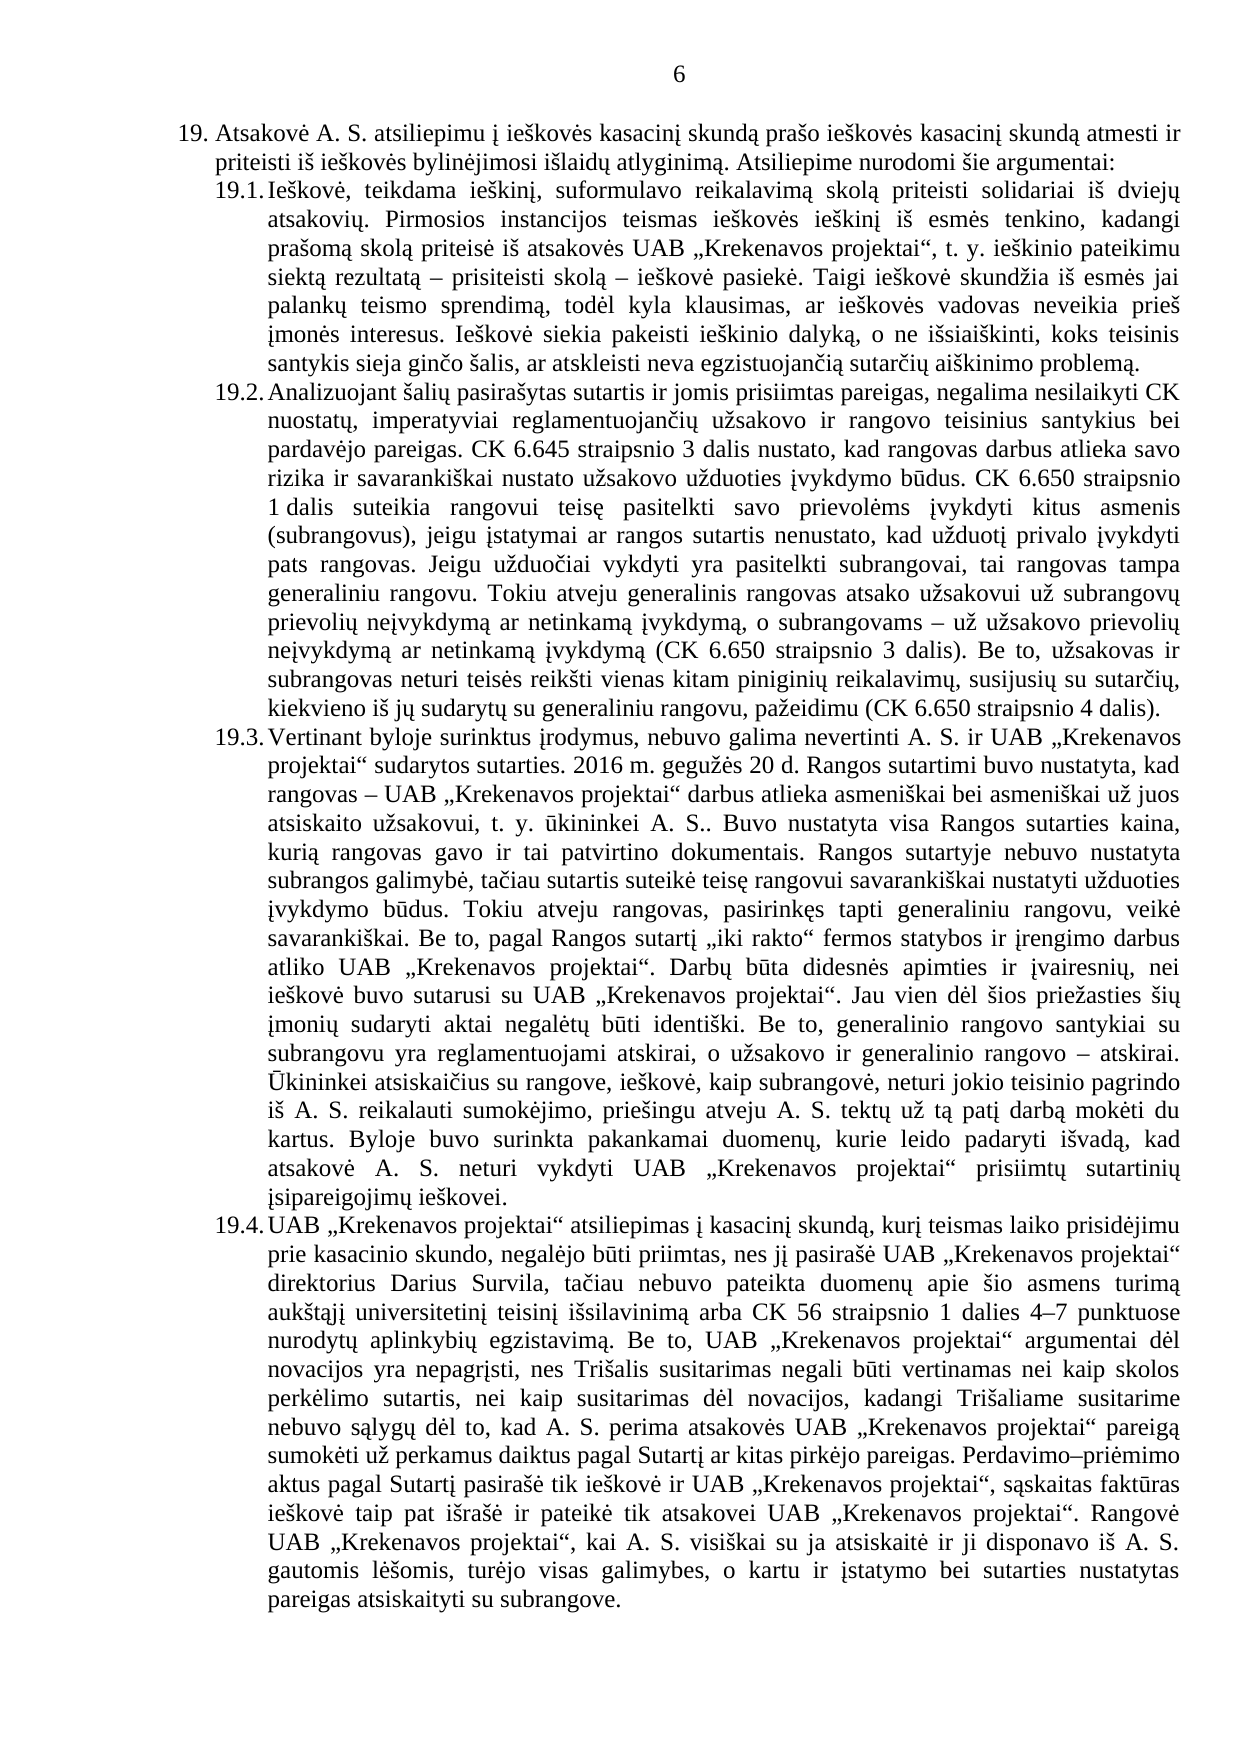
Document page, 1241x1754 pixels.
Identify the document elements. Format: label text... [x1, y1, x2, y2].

text 19.3. Vertinant byloje surinktus įrodymus, nebuvo galima nevertinti A. S. ir UAB „Krekenavos projektai“ sudarytos sutarties. 2016 m. gegužės 20 d. Rangos sutartimi buvo nustatyta, kad rangovas – UAB „Krekenavos projektai“ darbus atlieka asmeniškai bei asmeniškai už juos atsiskaito užsakovui, t. y. ūkininkei A. S.. Buvo nustatyta visa Rangos sutarties kaina, kurią rangovas gavo ir tai patvirtino dokumentais. Rangos sutartyje nebuvo nustatyta subrangos galimybė, tačiau sutartis suteikė teisę rangovui savarankiškai nustatyti užduoties įvykdymo būdus. Tokiu atveju rangovas, pasirinkęs tapti generaliniu rangovu, veikė savarankiškai. Be to, pagal Rangos sutartį „iki rakto“ fermos statybos ir įrengimo darbus atliko UAB „Krekenavos projektai“. Darbų būta didesnės apimties ir įvairesnių, nei ieškovė buvo sutarusi su UAB „Krekenavos projektai“. Jau vien dėl šios priežasties šių įmonių sudaryti aktai negalėtų būti identiški. Be to, generalinio rangovo santykiai su subrangovu yra reglamentuojami atskirai, o užsakovo ir generalinio rangovo – atskirai. Ūkininkei atsiskaičius su rangove, ieškovė, kaip subrangovė, neturi jokio teisinio pagrindo iš A. S. reikalauti sumokėjimo, priešingu atveju A. S. tektų už tą patį darbą mokėti du kartus. Byloje buvo surinkta pakankamai duomenų, kurie leido padaryti išvadą, kad atsakovė A. S. neturi vykdyti UAB „Krekenavos projektai“ prisiimtų sutartinių įsipareigojimų ieškovei. [214, 722, 1181, 1211]
text 19. Atsakovė A. S. atsiliepimu į ieškovės kasacinį skundą prašo ieškovės kasacinį skundą atmesti ir priteisti iš ieškovės bylinėjimosi išlaidų atlyginimą. Atsiliepime nurodomi šie argumentai: [177, 118, 1181, 176]
text 19.4. UAB „Krekenavos projektai“ atsiliepimas į kasacinį skundą, kurį teismas laiko prisidėjimu prie kasacinio skundo, negalėjo būti priimtas, nes jį pasirašė UAB „Krekenavos projektai“ direktorius Darius Survila, tačiau nebuvo pateikta duomenų apie šio asmens turimą aukštąjį universitetinį teisinį išsilavinimą arba CK 56 straipsnio 1 dalies 4–7 punktuose nurodytų aplinkybių egzistavimą. Be to, UAB „Krekenavos projektai“ argumentai dėl novacijos yra nepagrįsti, nes Trišalis susitarimas negali būti vertinamas nei kaip skolos perkėlimo sutartis, nei kaip susitarimas dėl novacijos, kadangi Trišaliame susitarime nebuvo sąlygų dėl to, kad A. S. perima atsakovės UAB „Krekenavos projektai“ pareigą sumokėti už perkamus daiktus pagal Sutartį ar kitas pirkėjo pareigas. Perdavimo–priėmimo aktus pagal Sutartį pasirašė tik ieškovė ir UAB „Krekenavos projektai“, sąskaitas faktūras ieškovė taip pat išrašė ir pateikė tik atsakovei UAB „Krekenavos projektai“. Rangovė UAB „Krekenavos projektai“, kai A. S. visiškai su ja atsiskaitė ir ji disponavo iš A. S. gautomis lėšomis, turėjo visas galimybes, o kartu ir įstatymo bei sutarties nustatytas pareigas atsiskaityti su subrangove. [214, 1211, 1181, 1613]
text 19.2. Analizuojant šalių pasirašytas sutartis ir jomis prisiimtas pareigas, negalima nesilaikyti CK nuostatų, imperatyviai reglamentuojančių užsakovo ir rangovo teisinius santykius bei pardavėjo pareigas. CK 6.645 straipsnio 3 dalis nustato, kad rangovas darbus atlieka savo rizika ir savarankiškai nustato užsakovo užduoties įvykdymo būdus. CK 6.650 straipsnio 1 dalis suteikia rangovui teisę pasitelkti savo prievolėms įvykdyti kitus asmenis (subrangovus), jeigu įstatymai ar rangos sutartis nenustato, kad užduotį privalo įvykdyti pats rangovas. Jeigu užduočiai vykdyti yra pasitelkti subrangovai, tai rangovas tampa generaliniu rangovu. Tokiu atveju generalinis rangovas atsako užsakovui už subrangovų prievolių neįvykdymą ar netinkamą įvykdymą, o subrangovams – už užsakovo prievolių neįvykdymą ar netinkamą įvykdymą (CK 6.650 straipsnio 3 dalis). Be to, užsakovas ir subrangovas neturi teisės reikšti vienas kitam piniginių reikalavimų, susijusių su sutarčių, kiekvieno iš jų sudarytų su generaliniu rangovu, pažeidimu (CK 6.650 straipsnio 4 dalis). [214, 377, 1181, 722]
text 19.1. Ieškovė, teikdama ieškinį, suformulavo reikalavimą skolą priteisti solidariai iš dviejų atsakovių. Pirmosios instancijos teismas ieškovės ieškinį iš esmės tenkino, kadangi prašomą skolą priteisė iš atsakovės UAB „Krekenavos projektai“, t. y. ieškinio pateikimu siektą rezultatą – prisiteisti skolą – ieškovė pasiekė. Taigi ieškovė skundžia iš esmės jai palankų teismo sprendimą, todėl kyla klausimas, ar ieškovės vadovas neveikia prieš įmonės interesus. Ieškovė siekia pakeisti ieškinio dalyką, o ne išsiaiškinti, koks teisinis santykis sieja ginčo šalis, ar atskleisti neva egzistuojančią sutarčių aiškinimo problemą. [214, 176, 1181, 377]
